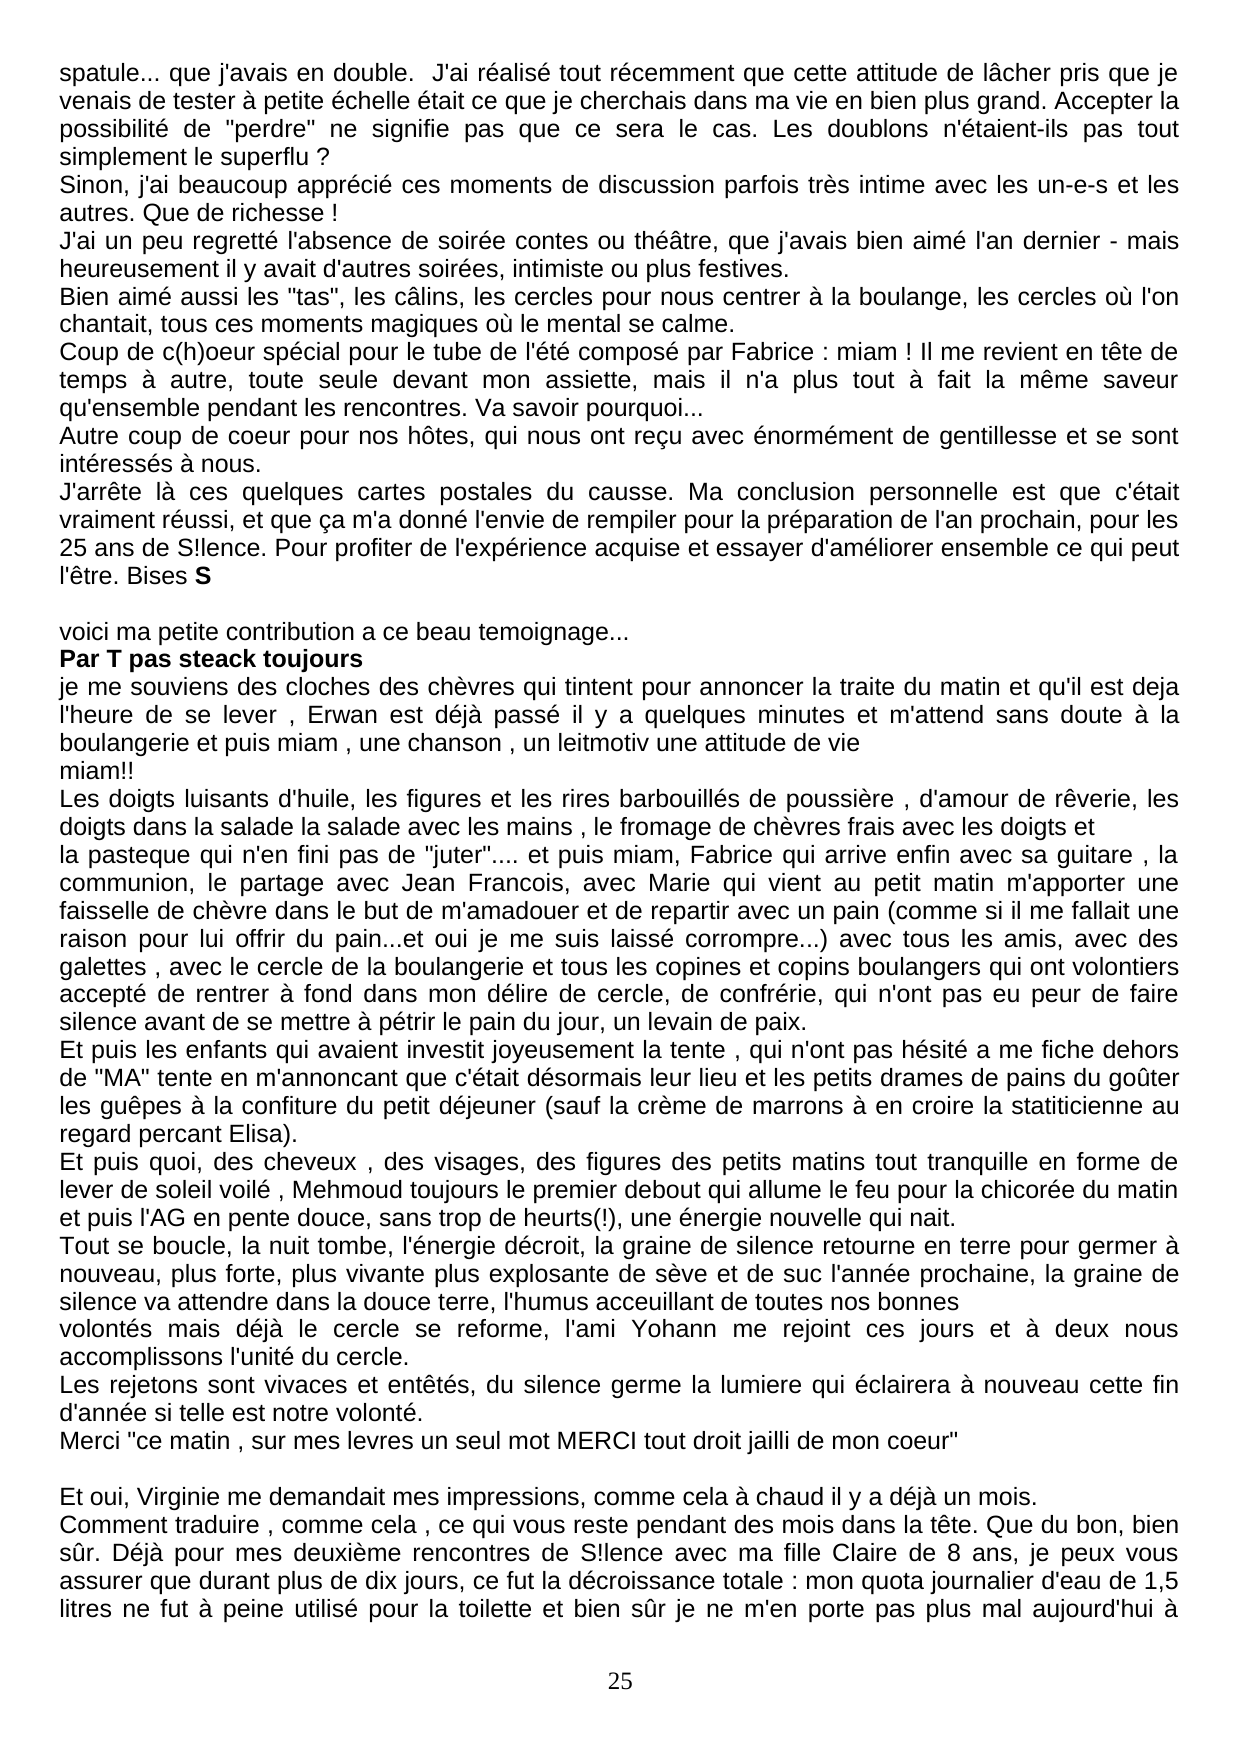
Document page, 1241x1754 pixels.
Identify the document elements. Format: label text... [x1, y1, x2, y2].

text Sinon, j'ai beaucoup apprécié ces moments de discussion parfois très intime avec les un-e-s et les autres. Que de richesse ! [59, 171, 1181, 227]
text Coup de c(h)oeur spécial pour le tube de l'été composé par Fabrice : miam ! Il me revient en tête de temps à autre, toute seule devant mon assiette, mais il n'a plus tout à fait la même saveur qu'ensemble pendant les rencontres. Va savoir pourquoi... [59, 338, 1181, 422]
text Par T pas steack toujours [59, 645, 1181, 673]
text Les rejetons sont vivaces et entêtés, du silence germe la lumiere qui éclairera à nouveau cette fin d'année si telle est notre volonté. [59, 1371, 1181, 1427]
text Tout se boucle, la nuit tombe, l'énergie décroit, la graine de silence retourne en terre pour germer à nouveau, plus forte, plus vivante plus explosante de sève et de suc l'année prochaine, la graine de silence va attendre dans la douce terre, l'humus acceuillant de toutes nos bonnes [59, 1232, 1181, 1315]
text volontés mais déjà le cercle se reforme, l'ami Yohann me rejoint ces jours et à deux nous accomplissons l'unité du cercle. [59, 1315, 1181, 1371]
text Autre coup de coeur pour nos hôtes, qui nous ont reçu avec énormément de gentillesse et se sont intéressés à nous. [59, 422, 1181, 478]
text voici ma petite contribution a ce beau temoignage... [59, 617, 1181, 645]
text Et puis quoi, des cheveux , des visages, des figures des petits matins tout tranquille en forme de lever de soleil voilé , Mehmoud toujours le premier debout qui allume le feu pour la chicorée du matin et puis l'AG en pente douce, sans trop de heurts(!), une énergie nouvelle qui nait. [59, 1148, 1181, 1232]
text Les doigts luisants d'huile, les figures et les rires barbouillés de poussière , d'amour de rêverie, les doigts dans la salade la salade avec les mains , le fromage de chèvres frais avec les doigts et [59, 785, 1181, 841]
text spatule... que j'avais en double. J'ai réalisé tout récemment que cette attitude de lâcher pris que je venais de tester à petite échelle était ce que je cherchais dans ma vie en bien plus grand. Accepter la possibilité de "perdre" ne signifie pas que ce sera le cas. Les doublons n'étaient-ils pas tout simplement le superflu ? [59, 59, 1181, 171]
text J'arrête là ces quelques cartes postales du causse. Ma conclusion personnelle est que c'était vraiment réussi, et que ça m'a donné l'envie de rempiler pour la préparation de l'an prochain, pour les 25 ans de S!lence. Pour profiter de l'expérience acquise et essayer d'améliorer ensemble ce qui peut l'être. Bises S [59, 478, 1181, 589]
text Bien aimé aussi les "tas", les câlins, les cercles pour nous centrer à la boulange, les cercles où l'on chantait, tous ces moments magiques où le mental se calme. [59, 282, 1181, 338]
text je me souviens des cloches des chèvres qui tintent pour annoncer la traite du matin et qu'il est deja l'heure de se lever , Erwan est déjà passé il y a quelques minutes et m'attend sans doute à la boulangerie et puis miam , une chanson , un leitmotiv une attitude de vie [59, 673, 1181, 757]
text Et oui, Virginie me demandait mes impressions, comme cela à chaud il y a déjà un mois. [59, 1483, 1181, 1511]
text J'ai un peu regretté l'absence de soirée contes ou théâtre, que j'avais bien aimé l'an dernier - mais heureusement il y avait d'autres soirées, intimiste ou plus festives. [59, 227, 1181, 282]
text Comment traduire , comme cela , ce qui vous reste pendant des mois dans la tête. Que du bon, bien sûr. Déjà pour mes deuxième rencontres de S!lence avec ma fille Claire de 8 ans, je peux vous assurer que durant plus de dix jours, ce fut la décroissance totale : mon quota journalier d'eau de 1,5 litres ne fut à peine utilisé pour la toilette et bien sûr je ne m'en porte pas plus mal aujourd'hui à [59, 1511, 1181, 1622]
text Merci "ce matin , sur mes levres un seul mot MERCI tout droit jailli de mon coeur" [59, 1427, 1181, 1455]
text Et puis les enfants qui avaient investit joyeusement la tente , qui n'ont pas hésité a me fiche dehors de "MA" tente en m'annoncant que c'était désormais leur lieu et les petits drames de pains du goûter les guêpes à la confiture du petit déjeuner (sauf la crème de marrons à en croire la statiticienne au regard percant Elisa). [59, 1036, 1181, 1148]
text miam!! [59, 757, 1181, 785]
text la pasteque qui n'en fini pas de "juter".... et puis miam, Fabrice qui arrive enfin avec sa guitare , la communion, le partage avec Jean Francois, avec Marie qui vient au petit matin m'apporter une faisselle de chèvre dans le but de m'amadouer et de repartir avec un pain (comme si il me fallait une raison pour lui offrir du pain...et oui je me suis laissé corrompre...) avec tous les amis, avec des galettes , avec le cercle de la boulangerie et tous les copines et copins boulangers qui ont volontiers accepté de rentrer à fond dans mon délire de cercle, de confrérie, qui n'ont pas eu peur de faire silence avant de se mettre à pétrir le pain du jour, un levain de paix. [59, 841, 1181, 1036]
